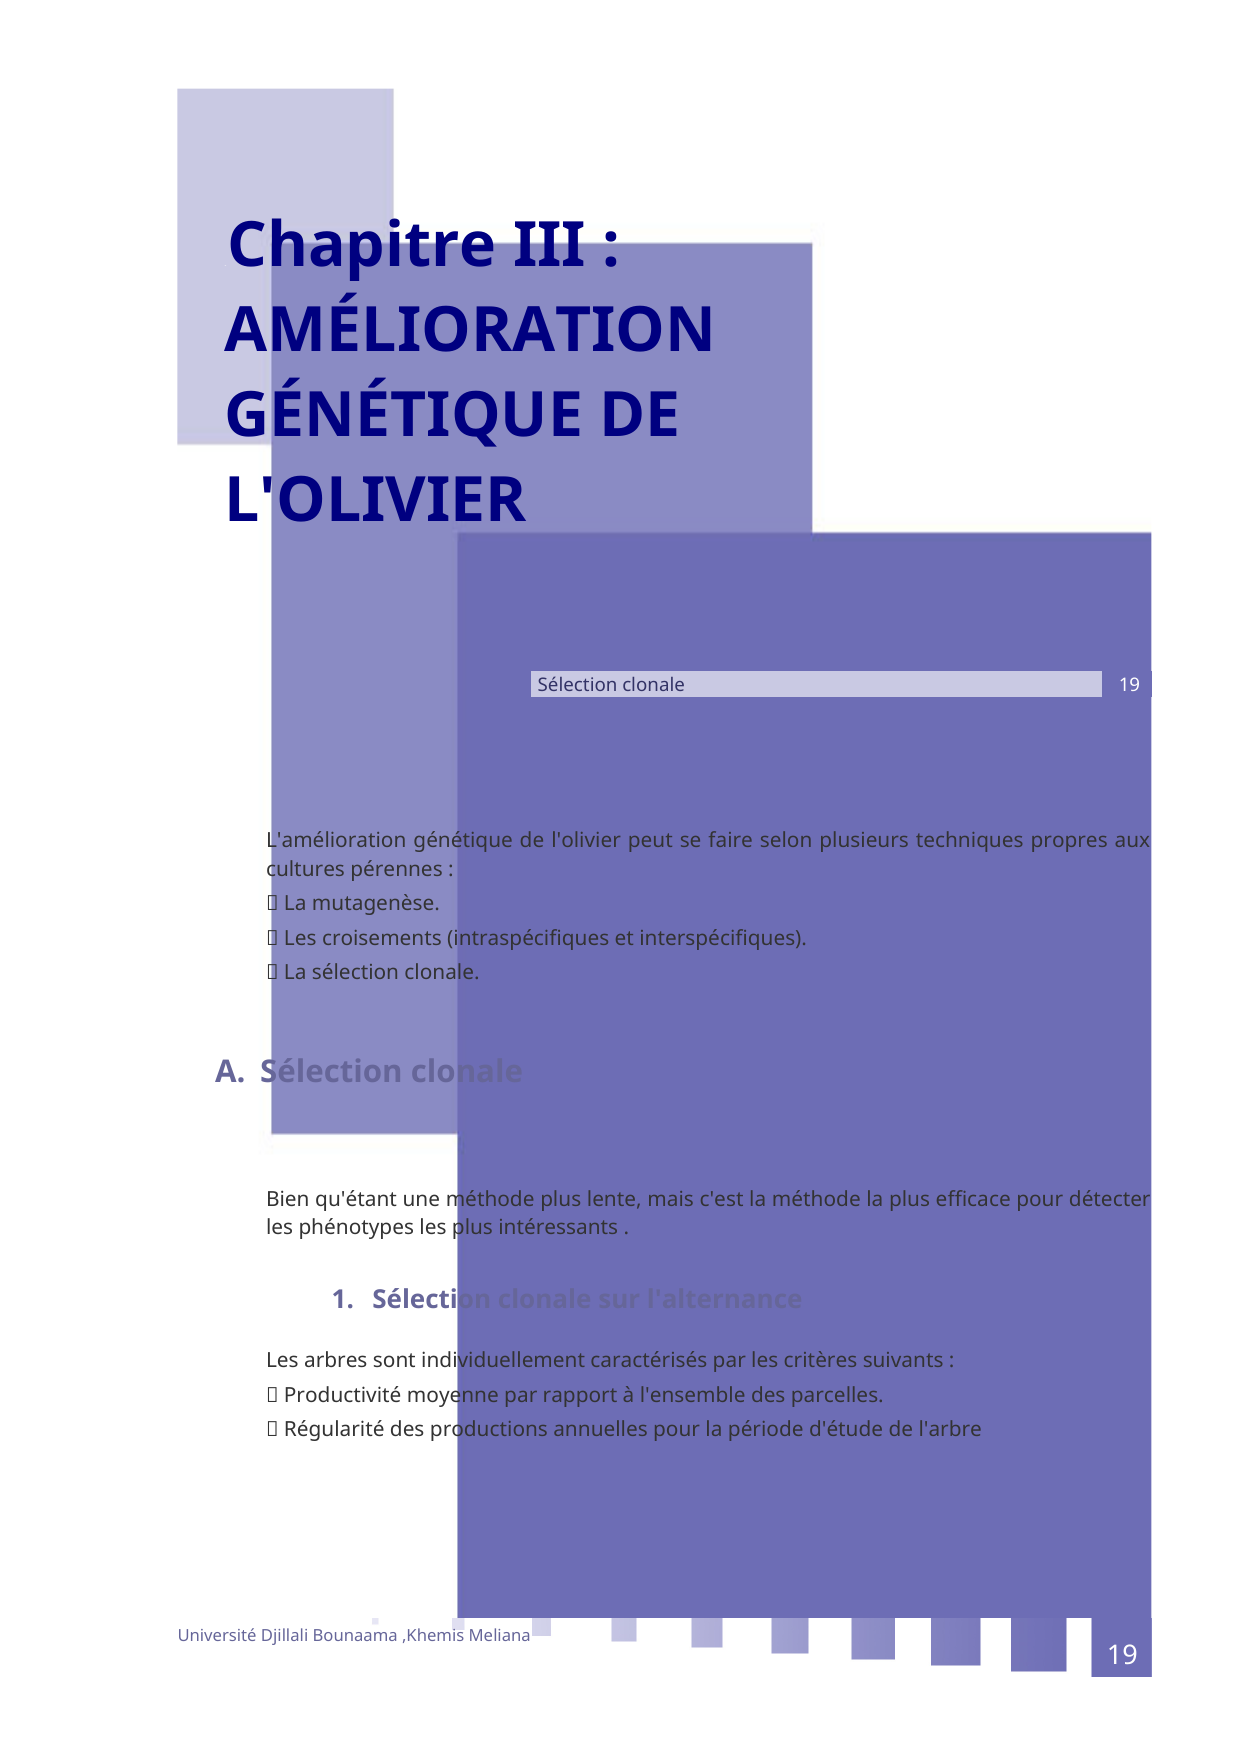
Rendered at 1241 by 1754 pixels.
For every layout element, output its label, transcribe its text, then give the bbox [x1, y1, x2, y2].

title III - Chapitre III : AMÉLIORATION GÉNÉTIQUE DE L'OLIVIER [224, 199, 868, 540]
text  Régularité des productions annuelles pour la période d'étude de l'arbre [266, 1414, 1152, 1443]
title Sélection clonale sur l'alternance [325, 1281, 1152, 1316]
text Les arbres sont individuellement caractérisés par les critères suivants : [266, 1345, 1152, 1374]
text Bien qu'étant une méthode plus lente, mais c'est la méthode la plus efficace pour détecter les phénotypes les plus intéressants . [266, 1184, 1152, 1241]
text III [951, 227, 1152, 308]
picture [177, 88, 1152, 1677]
title Sélection clonale [207, 1049, 1152, 1092]
text  Les croisements (intraspécifiques et interspécifiques). [266, 923, 1152, 951]
text  Productivité moyenne par rapport à l'ensemble des parcelles. [266, 1380, 1152, 1408]
title Sélection clonale 19 [537, 672, 1140, 697]
text L'amélioration génétique de l'olivier peut se faire selon plusieurs techniques propres aux cultures pérennes : [266, 826, 1152, 882]
text  La mutagenèse. [266, 888, 1152, 917]
text  La sélection clonale. [266, 957, 1152, 986]
